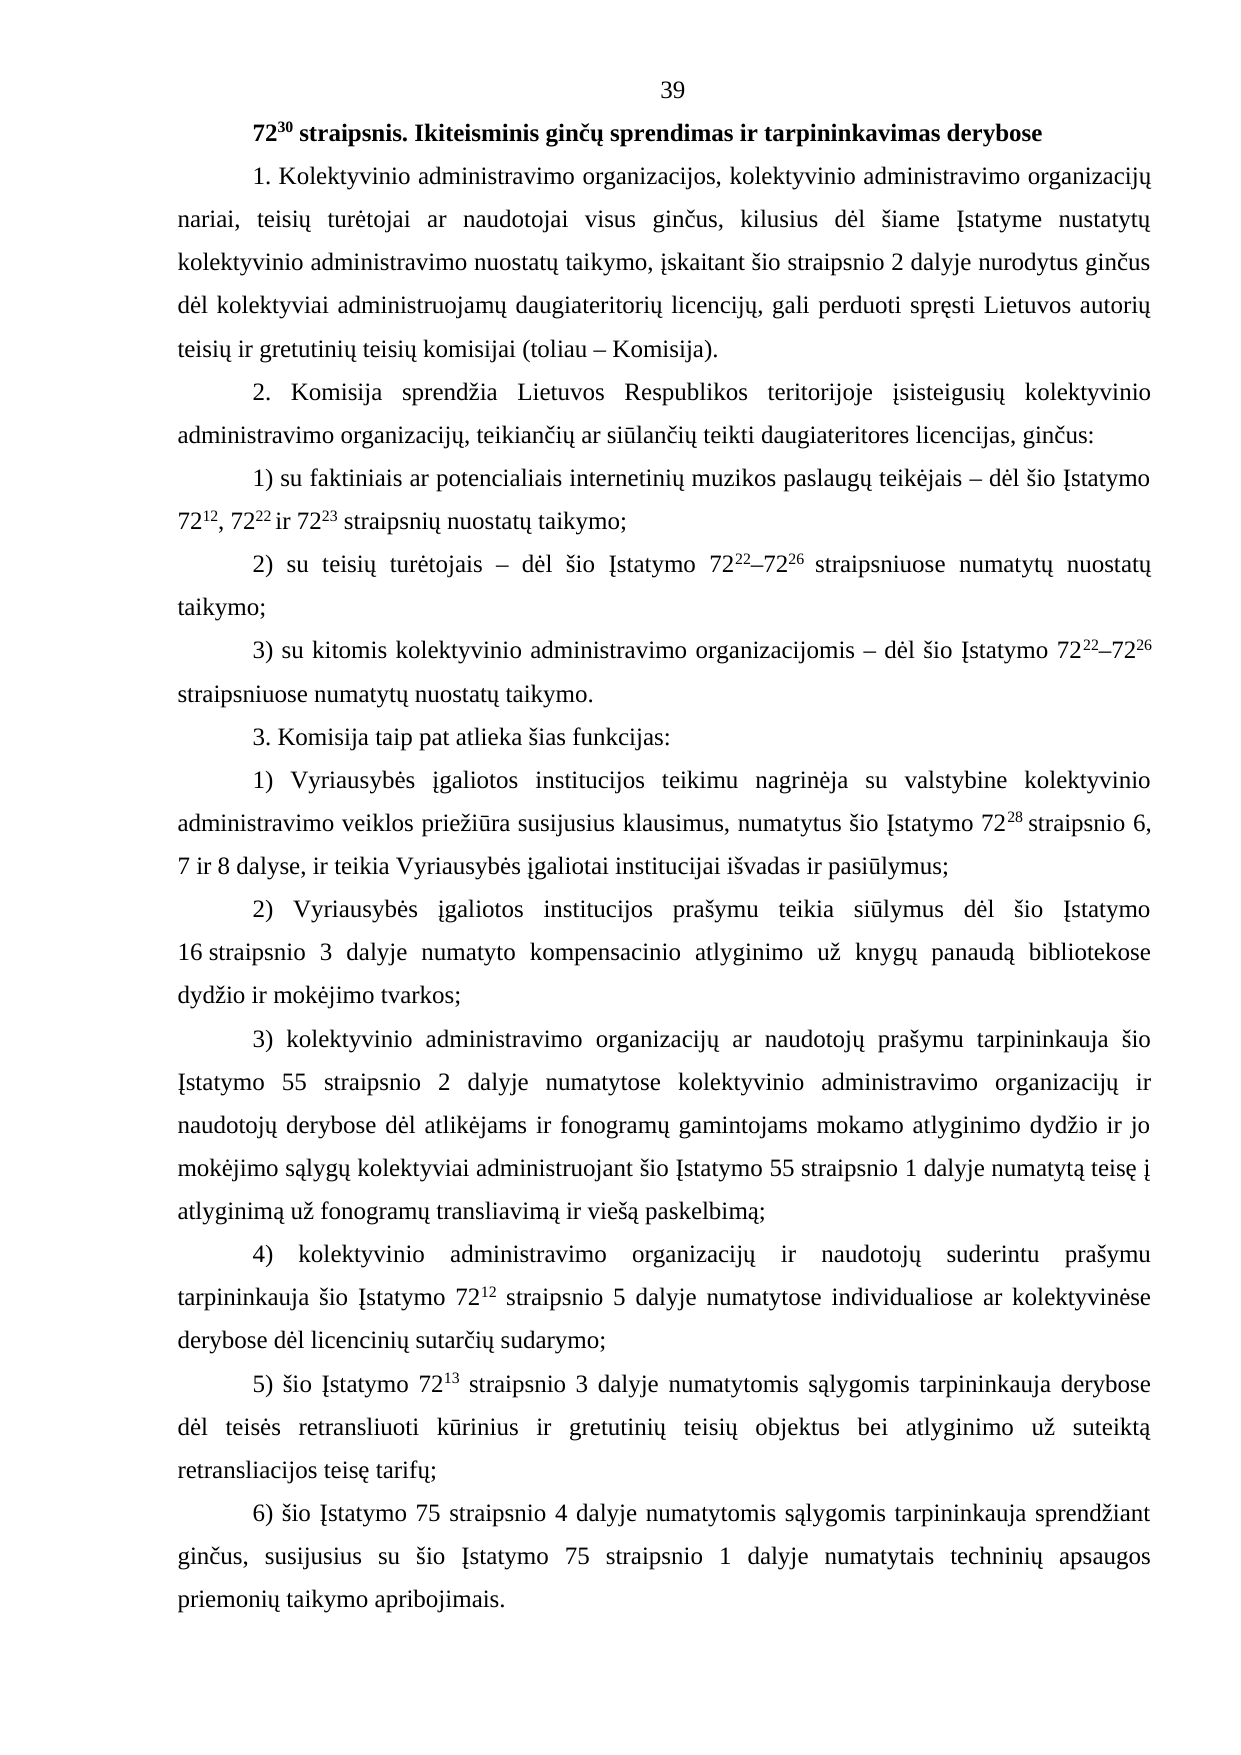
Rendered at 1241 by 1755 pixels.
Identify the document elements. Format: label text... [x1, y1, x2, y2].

text 7230 straipsnis. Ikiteisminis ginčų sprendimas ir tarpininkavimas derybose [177, 118, 1152, 147]
text 3) su kitomis kolektyvinio administravimo organizacijomis – dėl šio Įstatymo 7222–7226 straipsniuose numatytų nuostatų taikymo. [177, 636, 1152, 707]
text 1) su faktiniais ar potencialiais internetinių muzikos paslaugų teikėjais – dėl šio Įstatymo 7212, 7222 ir 7223 straipsnių nuostatų taikymo; [177, 463, 1152, 535]
text 2. Komisija sprendžia Lietuvos Respublikos teritorijoje įsisteigusių kolektyvinio administravimo organizacijų, teikiančių ar siūlančių teikti daugiateritores licencijas, ginčus: [177, 377, 1152, 449]
text 2) Vyriausybės įgaliotos institucijos prašymu teikia siūlymus dėl šio Įstatymo 16 straipsnio 3 dalyje numatyto kompensacinio atlyginimo už knygų panaudą bibliotekose dydžio ir mokėjimo tvarkos; [177, 894, 1152, 1009]
text 3) kolektyvinio administravimo organizacijų ar naudotojų prašymu tarpininkauja šio Įstatymo 55 straipsnio 2 dalyje numatytose kolektyvinio administravimo organizacijų ir naudotojų derybose dėl atlikėjams ir fonogramų gamintojams mokamo atlyginimo dydžio ir jo mokėjimo sąlygų kolektyviai administruojant šio Įstatymo 55 straipsnio 1 dalyje numatytą teisę į atlyginimą už fonogramų transliavimą ir viešą paskelbimą; [177, 1024, 1152, 1225]
text 2) su teisių turėtojais – dėl šio Įstatymo 7222–7226 straipsniuose numatytų nuostatų taikymo; [177, 549, 1152, 621]
text 1) Vyriausybės įgaliotos institucijos teikimu nagrinėja su valstybine kolektyvinio administravimo veiklos priežiūra susijusius klausimus, numatytus šio Įstatymo 7228 straipsnio 6, 7 ir 8 dalyse, ir teikia Vyriausybės įgaliotai institucijai išvadas ir pasiūlymus; [177, 765, 1152, 880]
text 1. Kolektyvinio administravimo organizacijos, kolektyvinio administravimo organizacijų nariai, teisių turėtojai ar naudotojai visus ginčus, kilusius dėl šiame Įstatyme nustatytų kolektyvinio administravimo nuostatų taikymo, įskaitant šio straipsnio 2 dalyje nurodytus ginčus dėl kolektyviai administruojamų daugiateritorių licencijų, gali perduoti spręsti Lietuvos autorių teisių ir gretutinių teisių komisijai (toliau – Komisija). [177, 161, 1152, 362]
text 3. Komisija taip pat atlieka šias funkcijas: [177, 722, 1152, 751]
text 6) šio Įstatymo 75 straipsnio 4 dalyje numatytomis sąlygomis tarpininkauja sprendžiant ginčus, susijusius su šio Įstatymo 75 straipsnio 1 dalyje numatytais techninių apsaugos priemonių taikymo apribojimais. [177, 1498, 1152, 1613]
text 5) šio Įstatymo 7213 straipsnio 3 dalyje numatytomis sąlygomis tarpininkauja derybose dėl teisės retransliuoti kūrinius ir gretutinių teisių objektus bei atlyginimo už suteiktą retransliacijos teisę tarifų; [177, 1369, 1152, 1484]
text 4) kolektyvinio administravimo organizacijų ir naudotojų suderintu prašymu tarpininkauja šio Įstatymo 7212 straipsnio 5 dalyje numatytose individualiose ar kolektyvinėse derybose dėl licencinių sutarčių sudarymo; [177, 1239, 1152, 1354]
